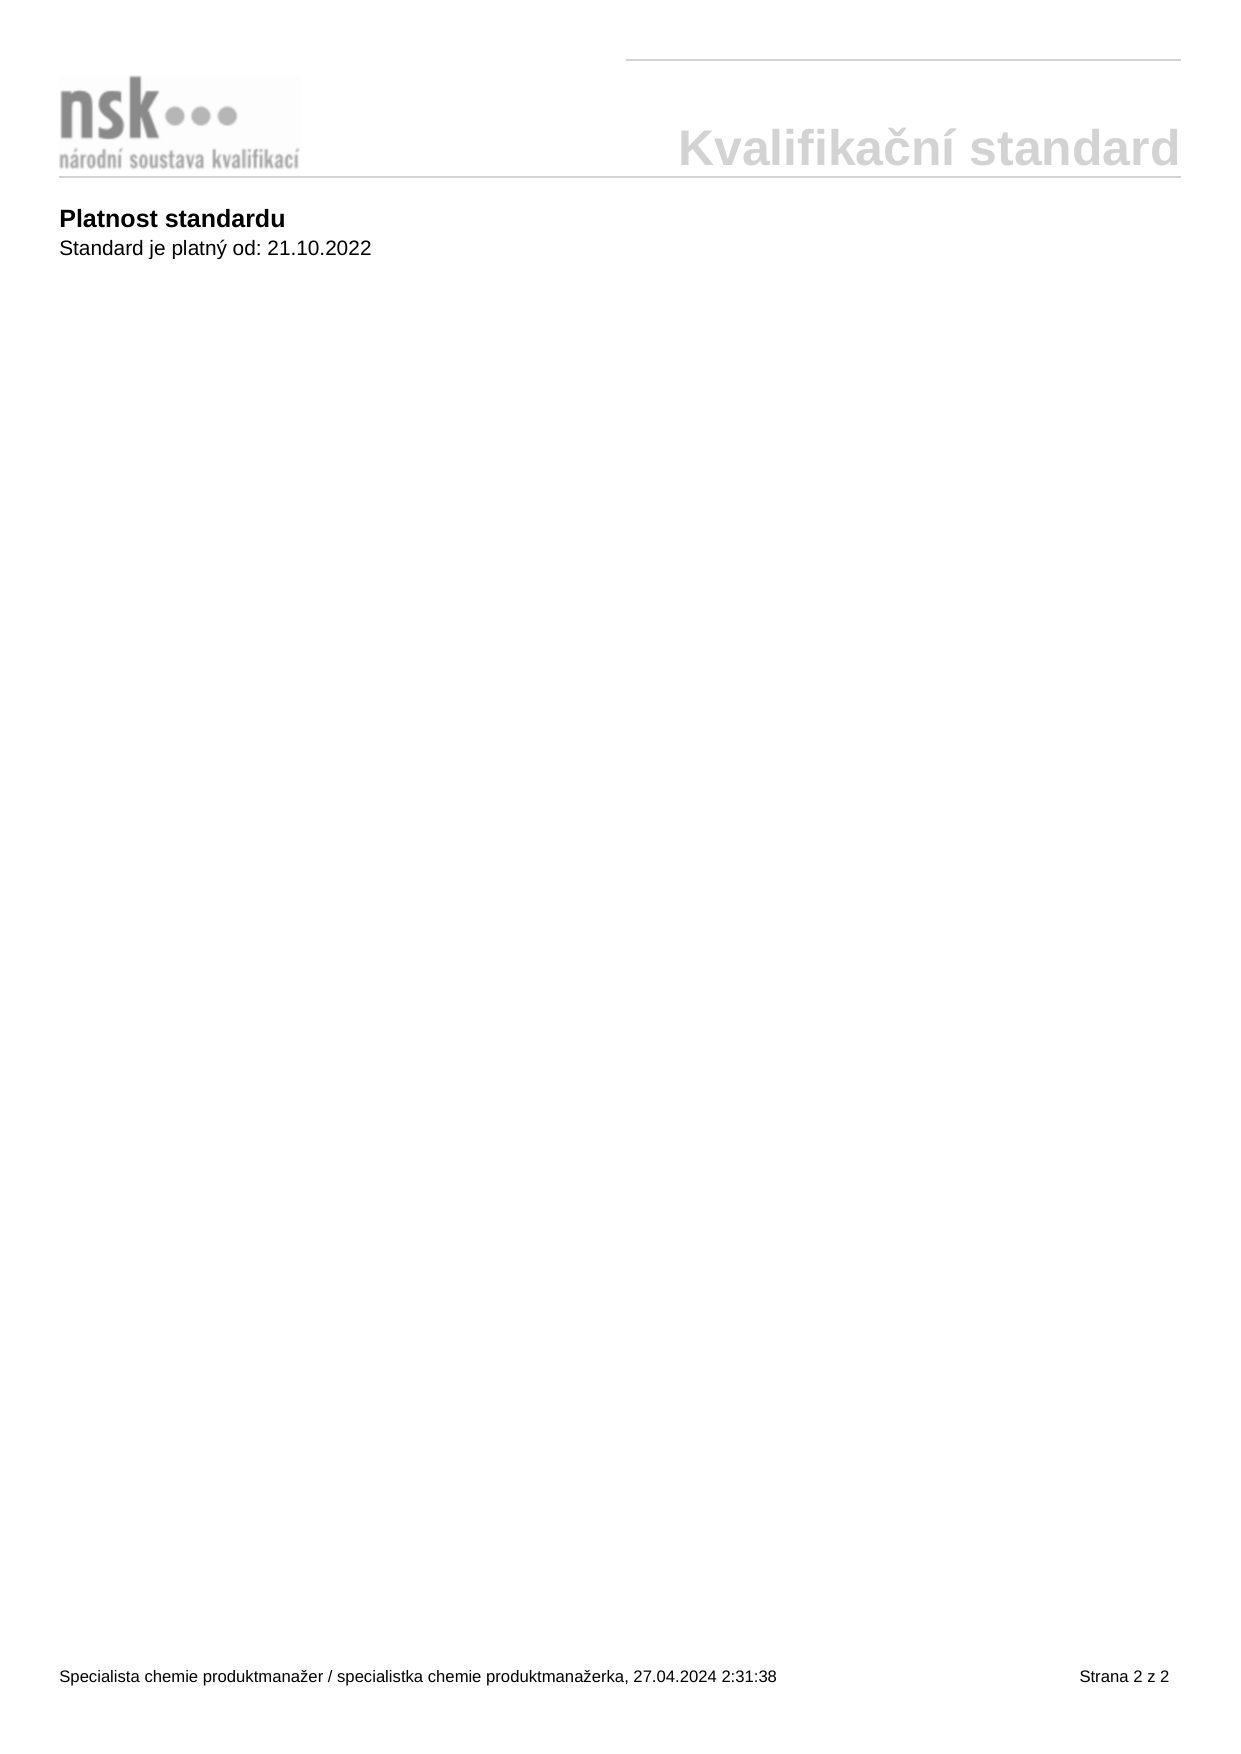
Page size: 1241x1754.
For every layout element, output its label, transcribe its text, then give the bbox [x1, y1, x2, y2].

table_cell Strana 2 z 2 [862, 1658, 1169, 1694]
table_cell [484, 1409, 620, 1658]
table_cell [621, 59, 626, 170]
table_cell [1093, 194, 1169, 200]
table_cell [484, 559, 620, 859]
table_cell [620, 259, 626, 559]
table_cell [59, 171, 483, 176]
table_cell [484, 194, 620, 200]
table_cell [1169, 1409, 1181, 1658]
table_cell [620, 559, 626, 859]
table_cell [484, 259, 620, 559]
table_cell [484, 171, 620, 176]
table_cell [484, 859, 620, 1159]
table_cell Specialista chemie produktmanažer / specialistka chemie produktmanažerka, 27.04.2024 2:31:38 [59, 1658, 862, 1694]
table_cell [620, 859, 626, 1159]
table_cell [59, 559, 483, 859]
table_cell [1093, 259, 1169, 559]
table_cell [862, 559, 1093, 859]
table_cell [1169, 194, 1181, 200]
table_cell [620, 1159, 626, 1409]
table_cell [626, 859, 862, 1159]
table_cell [862, 1159, 1093, 1409]
table_cell Kvalifikační standard [626, 61, 1181, 176]
table_cell [59, 859, 483, 1159]
table_cell [862, 1409, 1093, 1658]
table_cell [626, 1409, 862, 1658]
table_cell [1093, 1409, 1169, 1658]
table_cell [626, 259, 862, 559]
table_cell [1093, 859, 1169, 1159]
table_cell [1169, 859, 1181, 1159]
table_cell [626, 194, 862, 200]
table_cell [59, 1159, 483, 1409]
table_cell [1093, 559, 1169, 859]
table_cell [59, 178, 1181, 194]
table_cell [484, 1159, 620, 1409]
table_cell [59, 259, 483, 559]
table_cell [1169, 559, 1181, 859]
table_cell Platnost standardu [59, 200, 1181, 236]
table_cell [1169, 259, 1181, 559]
picture [58, 59, 621, 171]
table_cell [626, 1159, 862, 1409]
table_cell [1169, 1159, 1181, 1409]
table_cell [1169, 1658, 1181, 1694]
table_cell [1093, 1159, 1169, 1409]
table_cell [862, 859, 1093, 1159]
table_cell [862, 194, 1093, 200]
table_cell [59, 1409, 483, 1658]
table_cell [626, 559, 862, 859]
table_cell [59, 194, 483, 200]
table_cell [862, 259, 1093, 559]
table_cell [620, 1409, 626, 1658]
table_cell Standard je platný od: 21.10.2022 [59, 236, 1181, 259]
